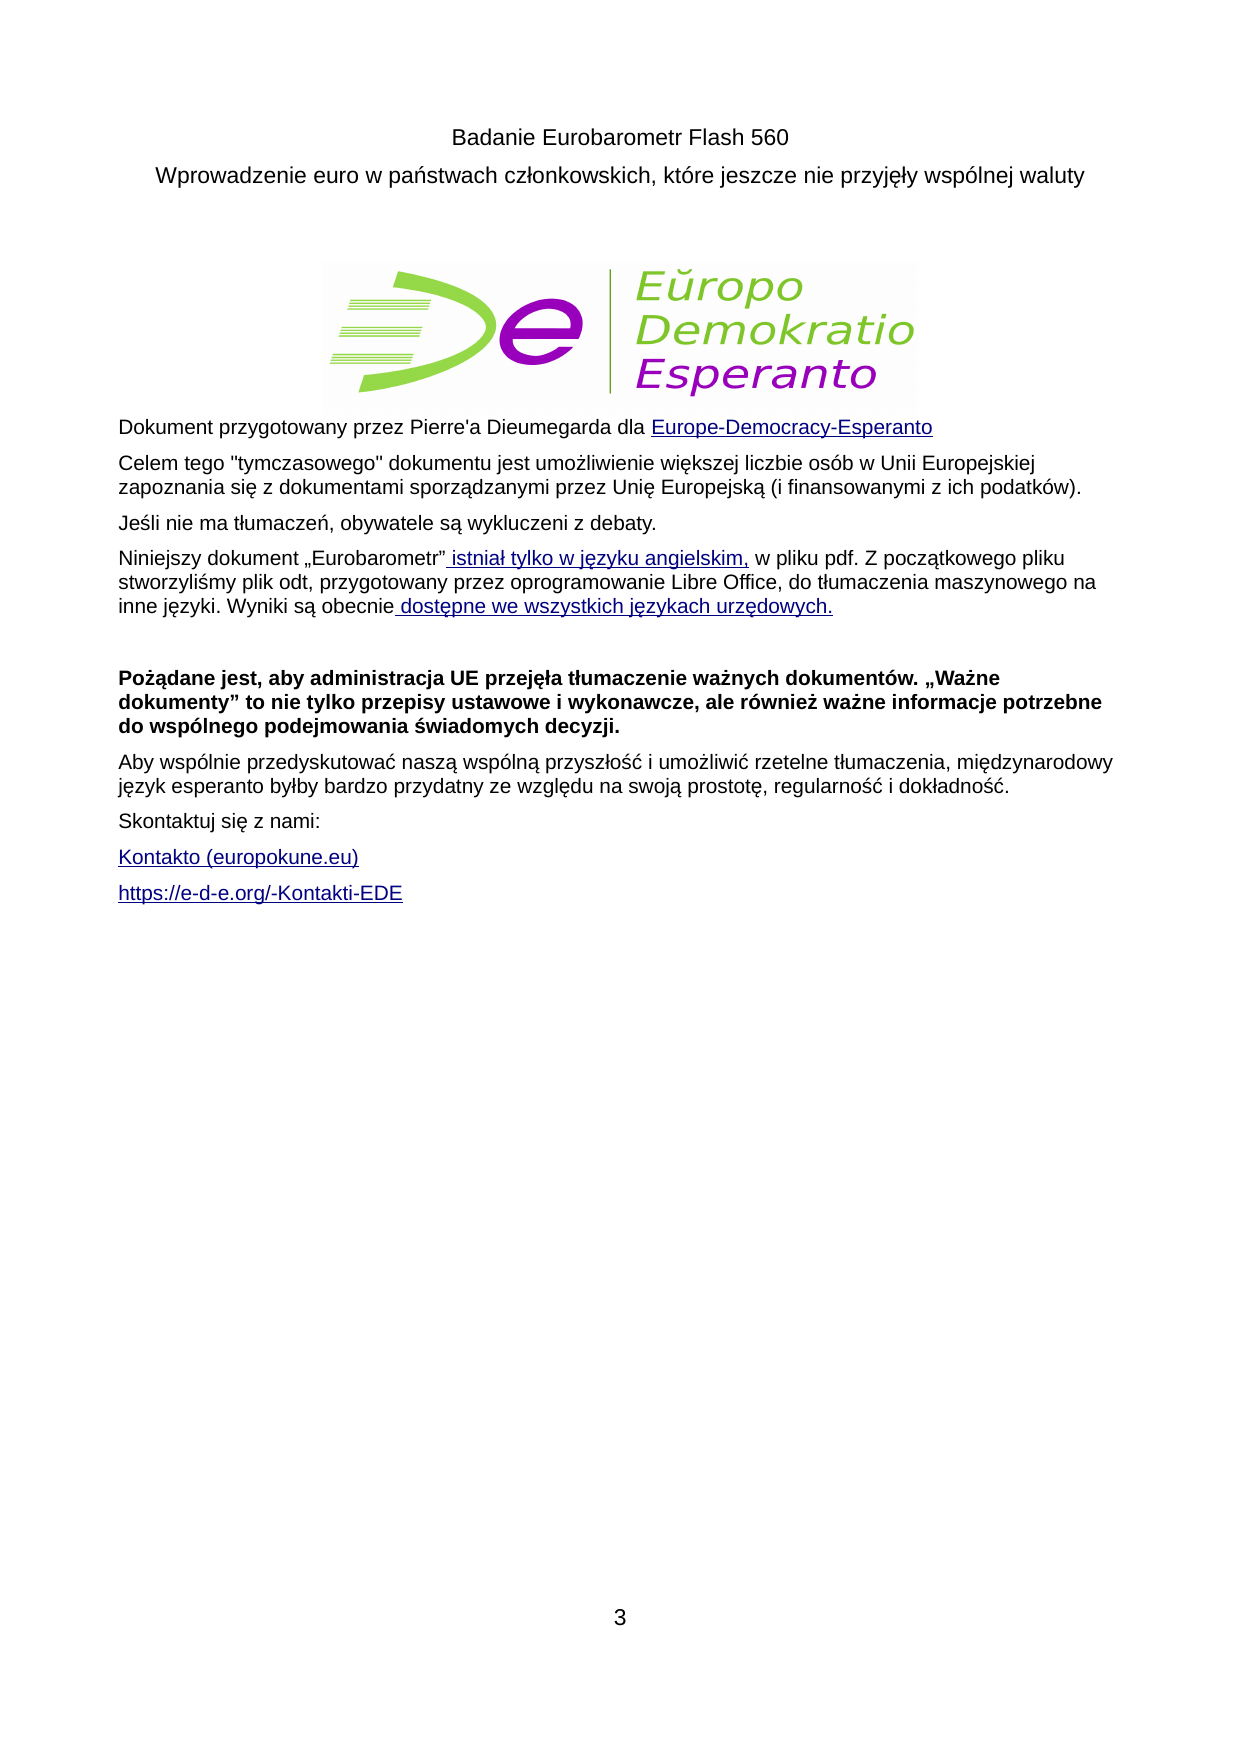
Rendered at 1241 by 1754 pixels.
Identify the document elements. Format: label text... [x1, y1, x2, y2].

text Jeśli nie ma tłumaczeń, obywatele są wykluczeni z debaty. [118, 510, 1122, 534]
text Pożądane jest, aby administracja UE przejęła tłumaczenie ważnych dokumentów. „Ważne dokumenty” to nie tylko przepisy ustawowe i wykonawcze, ale również ważne informacje potrzebne do wspólnego podejmowania świadomych decyzji. [118, 666, 1122, 738]
text Skontaktuj się z nami: [118, 809, 1122, 833]
text Niniejszy dokument „Eurobarometr” istniał tylko w języku angielskim, w pliku pdf. Z początkowego pliku stworzyliśmy plik odt, przygotowany przez oprogramowanie Libre Office, do tłumaczenia maszynowego na inne języki. Wyniki są obecnie dostępne we wszystkich językach urzędowych. [118, 546, 1122, 618]
text Kontakto (europokune.eu) [118, 845, 1122, 869]
text Dokument przygotowany przez Pierre'a Dieumegarda dla Europe-Democracy-Esperanto [118, 268, 1122, 439]
picture [321, 262, 919, 415]
text https://e-d-e.org/-Kontakti-EDE [118, 881, 1122, 905]
text Aby wspólnie przedyskutować naszą wspólną przyszłość i umożliwić rzetelne tłumaczenia, międzynarodowy język esperanto byłby bardzo przydatny ze względu na swoją prostotę, regularność i dokładność. [118, 749, 1122, 797]
text Celem tego "tymczasowego" dokumentu jest umożliwienie większej liczbie osób w Unii Europejskiej zapoznania się z dokumentami sporządzanymi przez Unię Europejską (i finansowanymi z ich podatków). [118, 451, 1122, 498]
